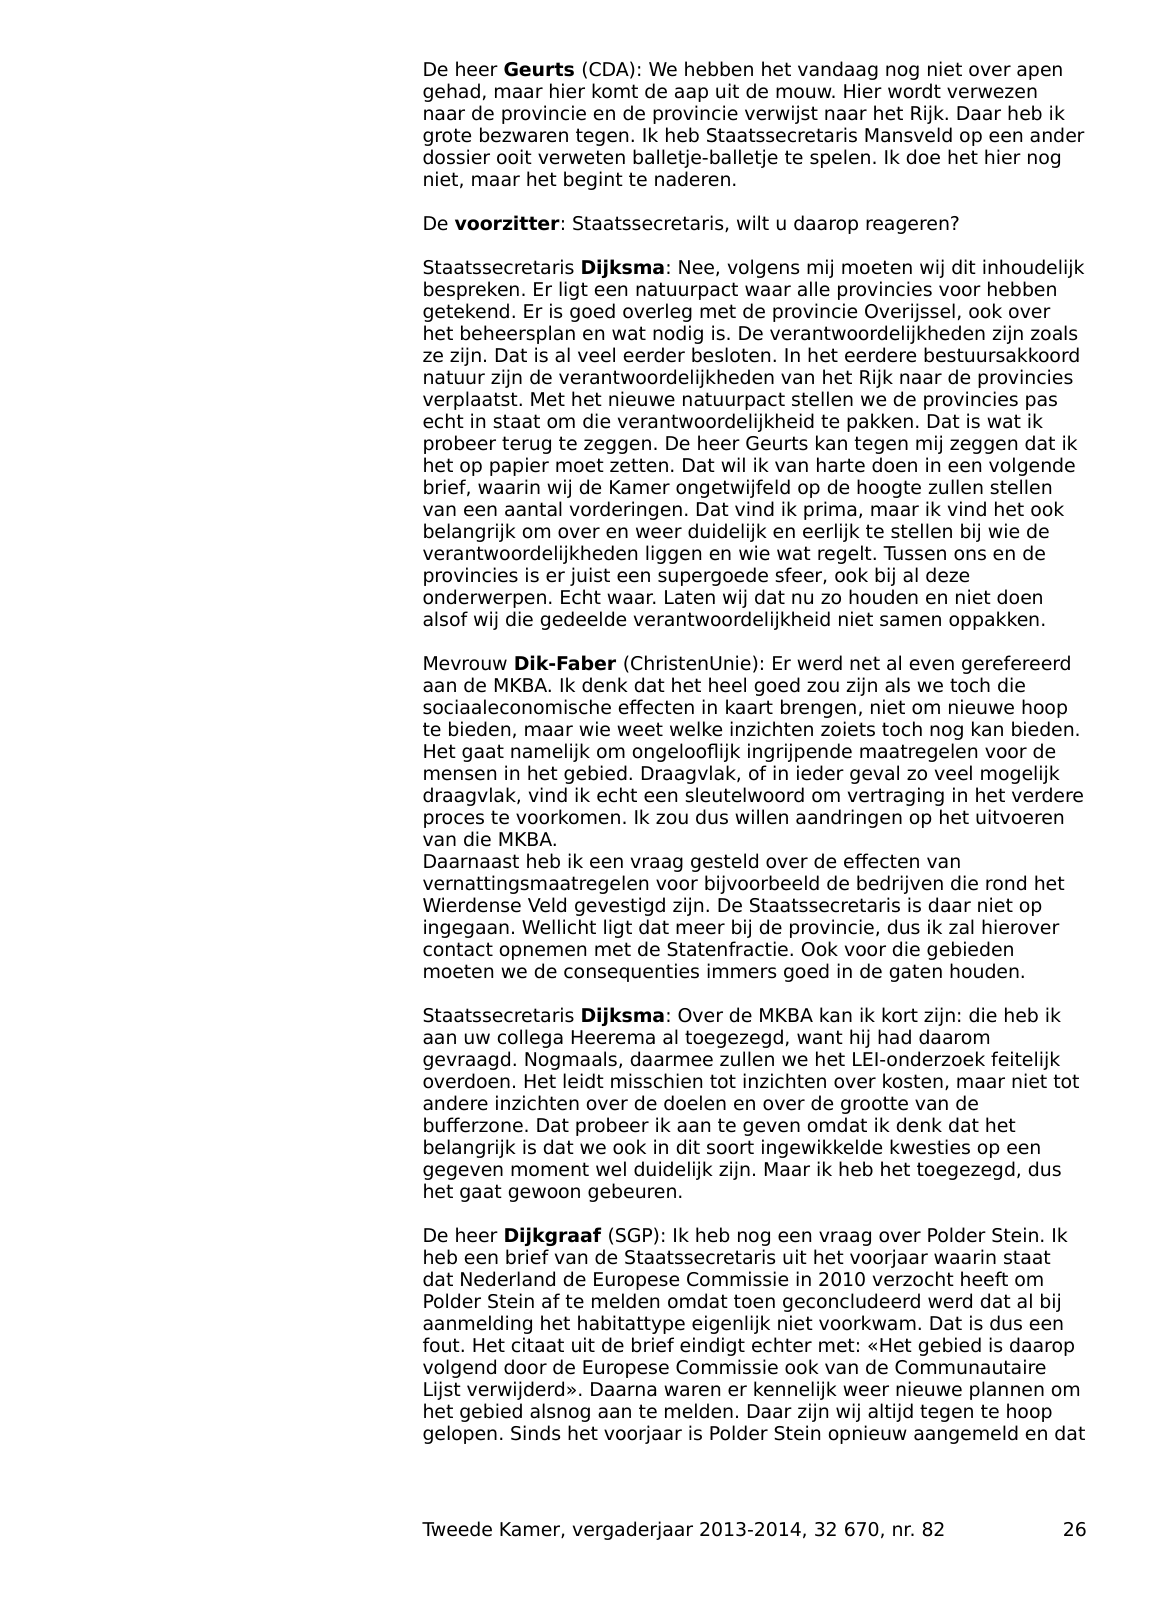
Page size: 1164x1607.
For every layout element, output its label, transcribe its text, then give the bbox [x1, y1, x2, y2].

text De voorzitter: Staatssecretaris, wilt u daarop reageren? [422, 213, 1087, 235]
text Daarnaast heb ik een vraag gesteld over de effecten van vernattingsmaatregelen voor bijvoorbeeld de bedrijven die rond het Wierdense Veld gevestigd zijn. De Staatssecretaris is daar niet op ingegaan. Wellicht ligt dat meer bij de provincie, dus ik zal hierover contact opnemen met de Statenfractie. Ook voor die gebieden moeten we de consequenties immers goed in de gaten houden. [422, 851, 1087, 983]
text Staatssecretaris Dijksma: Over de MKBA kan ik kort zijn: die heb ik aan uw collega Heerema al toegezegd, want hij had daarom gevraagd. Nogmaals, daarmee zullen we het LEI-onderzoek feitelijk overdoen. Het leidt misschien tot inzichten over kosten, maar niet tot andere inzichten over de doelen en over de grootte van de bufferzone. Dat probeer ik aan te geven omdat ik denk dat het belangrijk is dat we ook in dit soort ingewikkelde kwesties op een gegeven moment wel duidelijk zijn. Maar ik heb het toegezegd, dus het gaat gewoon gebeuren. [422, 1005, 1087, 1203]
text Mevrouw Dik-Faber (ChristenUnie): Er werd net al even gerefereerd aan de MKBA. Ik denk dat het heel goed zou zijn als we toch die sociaaleconomische effecten in kaart brengen, niet om nieuwe hoop te bieden, maar wie weet welke inzichten zoiets toch nog kan bieden. Het gaat namelijk om ongelooflijk ingrijpende maatregelen voor de mensen in het gebied. Draagvlak, of in ieder geval zo veel mogelijk draagvlak, vind ik echt een sleutelwoord om vertraging in het verdere proces te voorkomen. Ik zou dus willen aandringen op het uitvoeren van die MKBA. [422, 653, 1087, 851]
text Staatssecretaris Dijksma: Nee, volgens mij moeten wij dit inhoudelijk bespreken. Er ligt een natuurpact waar alle provincies voor hebben getekend. Er is goed overleg met de provincie Overijssel, ook over het beheersplan en wat nodig is. De verantwoordelijkheden zijn zoals ze zijn. Dat is al veel eerder besloten. In het eerdere bestuursakkoord natuur zijn de verantwoordelijkheden van het Rijk naar de provincies verplaatst. Met het nieuwe natuurpact stellen we de provincies pas echt in staat om die verantwoordelijkheid te pakken. Dat is wat ik probeer terug te zeggen. De heer Geurts kan tegen mij zeggen dat ik het op papier moet zetten. Dat wil ik van harte doen in een volgende brief, waarin wij de Kamer ongetwijfeld op de hoogte zullen stellen van een aantal vorderingen. Dat vind ik prima, maar ik vind het ook belangrijk om over en weer duidelijk en eerlijk te stellen bij wie de verantwoordelijkheden liggen en wie wat regelt. Tussen ons en de provincies is er juist een supergoede sfeer, ook bij al deze onderwerpen. Echt waar. Laten wij dat nu zo houden en niet doen alsof wij die gedeelde verantwoordelijkheid niet samen oppakken. [422, 257, 1087, 631]
text De heer Dijkgraaf (SGP): Ik heb nog een vraag over Polder Stein. Ik heb een brief van de Staatssecretaris uit het voorjaar waarin staat dat Nederland de Europese Commissie in 2010 verzocht heeft om Polder Stein af te melden omdat toen geconcludeerd werd dat al bij aanmelding het habitattype eigenlijk niet voorkwam. Dat is dus een fout. Het citaat uit de brief eindigt echter met: «Het gebied is daarop volgend door de Europese Commissie ook van de Communautaire Lijst verwijderd». Daarna waren er kennelijk weer nieuwe plannen om het gebied alsnog aan te melden. Daar zijn wij altijd tegen te hoop gelopen. Sinds het voorjaar is Polder Stein opnieuw aangemeld en dat [422, 1225, 1087, 1445]
text De heer Geurts (CDA): We hebben het vandaag nog niet over apen gehad, maar hier komt de aap uit de mouw. Hier wordt verwezen naar de provincie en de provincie verwijst naar het Rijk. Daar heb ik grote bezwaren tegen. Ik heb Staatssecretaris Mansveld op een ander dossier ooit verweten balletje-balletje te spelen. Ik doe het hier nog niet, maar het begint te naderen. [422, 59, 1087, 191]
